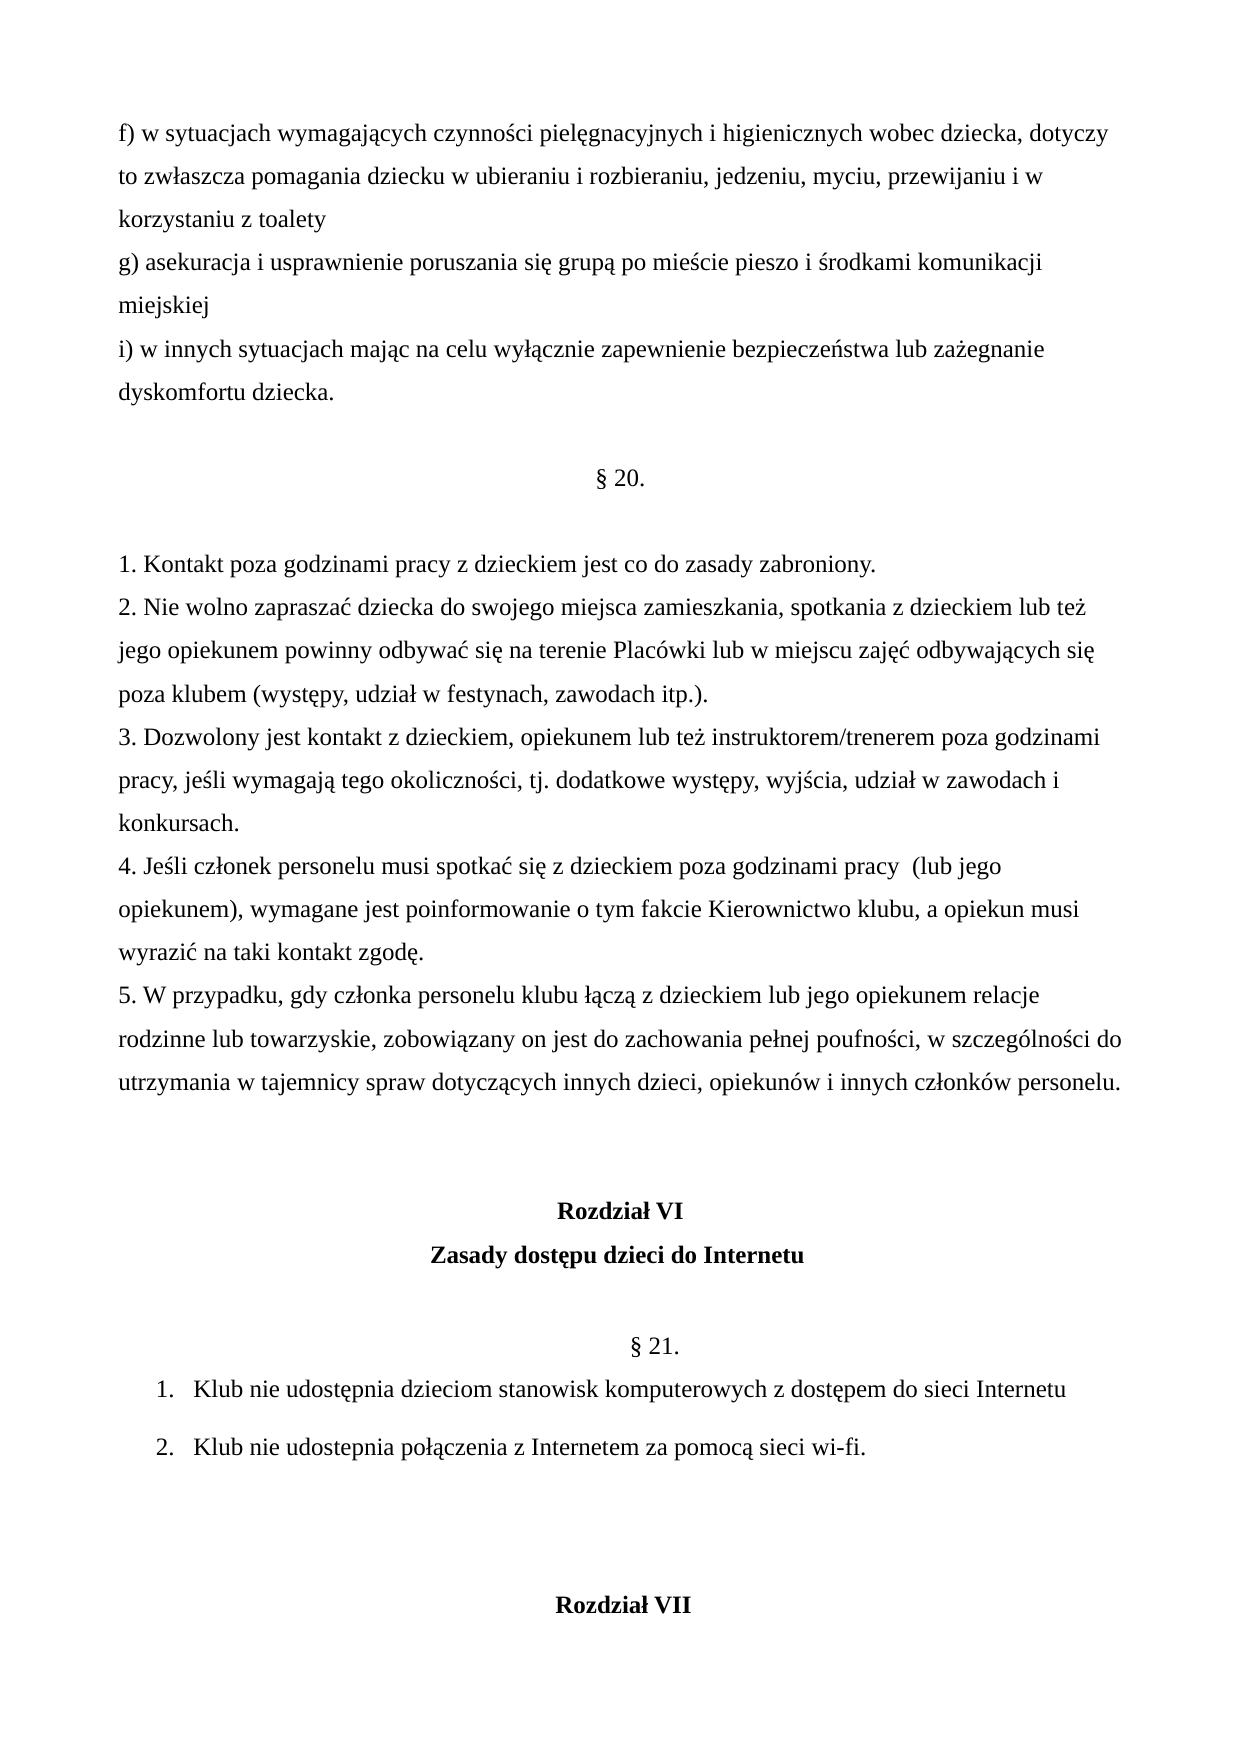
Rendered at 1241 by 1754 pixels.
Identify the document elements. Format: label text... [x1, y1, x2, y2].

list Klub nie udostępnia dzieciom stanowisk komputerowych z dostępem do sieci Internetu [156, 1374, 1122, 1403]
text Rozdział VI [118, 1196, 1122, 1225]
text f) w sytuacjach wymagających czynności pielęgnacyjnych i higienicznych wobec dziecka, dotyczy to zwłaszcza pomagania dziecku w ubieraniu i rozbieraniu, jedzeniu, myciu, przewijaniu i w korzystaniu z toalety [118, 118, 1122, 233]
text Zasady dostępu dzieci do Internetu [118, 1239, 1122, 1270]
text 1. Kontakt poza godzinami pracy z dzieckiem jest co do zasady zabroniony. [118, 549, 1122, 578]
text 5. W przypadku, gdy członka personelu klubu łączą z dzieckiem lub jego opiekunem relacje rodzinne lub towarzyskie, zobowiązany on jest do zachowania pełnej poufności, w szczególności do utrzymania w tajemnicy spraw dotyczących innych dzieci, opiekunów i innych członków personelu. [118, 981, 1122, 1096]
text 2. Nie wolno zapraszać dziecka do swojego miejsca zamieszkania, spotkania z dzieckiem lub też jego opiekunem powinny odbywać się na terenie Placówki lub w miejscu zajęć odbywających się poza klubem (występy, udział w festynach, zawodach itp.). [118, 592, 1122, 707]
list Klub nie udostepnia połączenia z Internetem za pomocą sieci wi-fi. [156, 1432, 1122, 1460]
text g) asekuracja i usprawnienie poruszania się grupą po mieście pieszo i środkami komunikacji miejskiej [118, 247, 1122, 319]
text § 20. [118, 463, 1122, 492]
text i) w innych sytuacjach mając na celu wyłącznie zapewnienie bezpieczeństwa lub zażegnanie dyskomfortu dziecka. [118, 334, 1122, 406]
text § 21. [193, 1331, 1122, 1359]
text 3. Dozwolony jest kontakt z dzieckiem, opiekunem lub też instruktorem/trenerem poza godzinami pracy, jeśli wymagają tego okoliczności, tj. dodatkowe występy, wyjścia, udział w zawodach i konkursach. [118, 722, 1122, 837]
text 4. Jeśli członek personelu musi spotkać się z dzieckiem poza godzinami pracy (lub jego opiekunem), wymagane jest poinformowanie o tym fakcie Kierownictwo klubu, a opiekun musi wyrazić na taki kontakt zgodę. [118, 851, 1122, 966]
text Rozdział VII [118, 1590, 1122, 1619]
